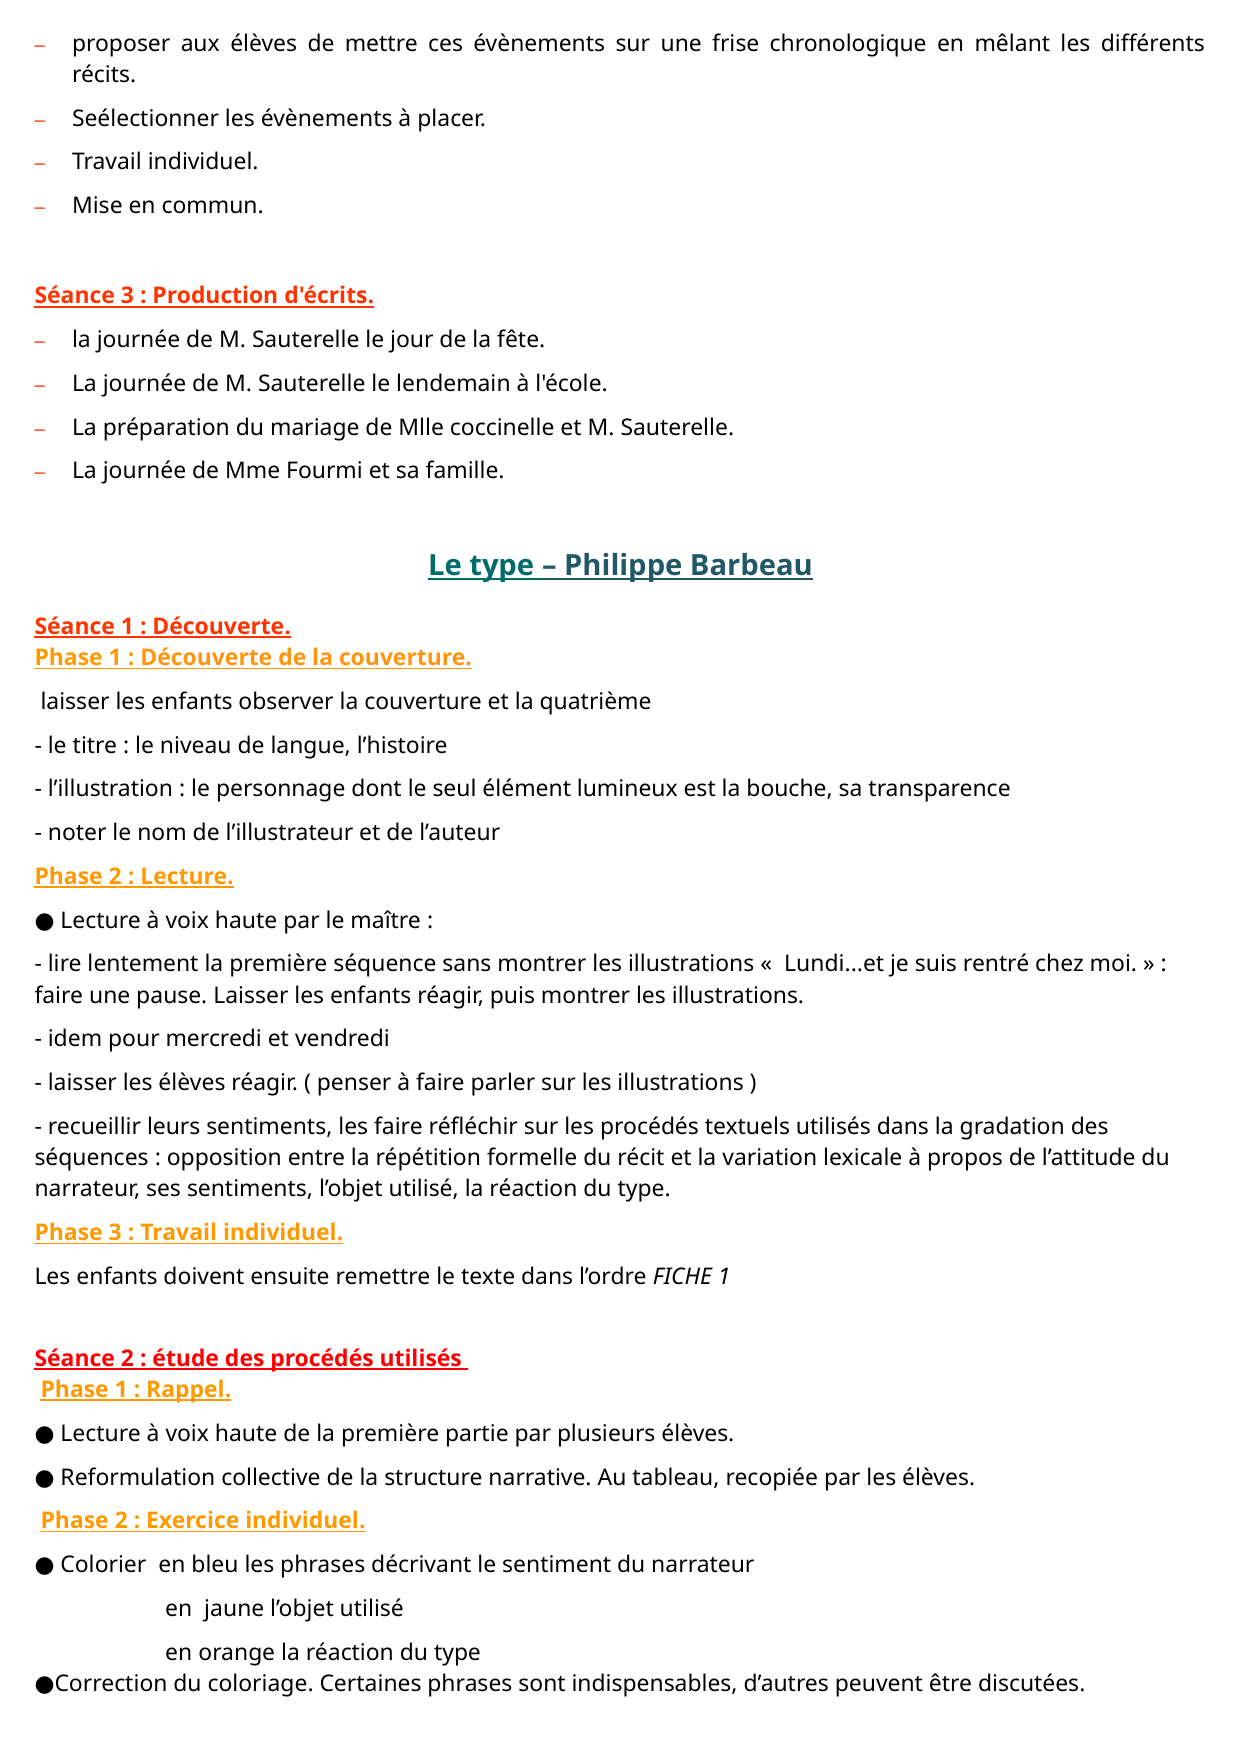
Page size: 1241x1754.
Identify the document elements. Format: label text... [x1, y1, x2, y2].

list Travail individuel. [34, 145, 1206, 177]
text en orange la réaction du type [34, 1635, 1206, 1667]
text en jaune l’objet utilisé [34, 1592, 1206, 1623]
list La journée de M. Sauterelle le lendemain à l'école. [34, 367, 1206, 398]
text Phase 3 : Travail individuel. [34, 1216, 1206, 1247]
text ● Lecture à voix haute par le maître : [34, 904, 1206, 935]
text Séance 3 : Production d'écrits. [34, 279, 1206, 311]
text ● Lecture à voix haute de la première partie par plusieurs élèves. [34, 1417, 1206, 1448]
text Phase 2 : Lecture. [34, 860, 1206, 891]
list la journée de M. Sauterelle le jour de la fête. [34, 323, 1206, 354]
list Mise en commun. [34, 189, 1206, 220]
list Seélectionner les évènements à placer. [34, 102, 1206, 133]
text Séance 2 : étude des procédés utilisés [34, 1342, 1206, 1373]
text Phase 2 : Exercice individuel. [34, 1504, 1206, 1535]
text - idem pour mercredi et vendredi [34, 1022, 1206, 1054]
list La journée de Mme Fourmi et sa famille. [34, 454, 1206, 486]
text - le titre : le niveau de langue, l’histoire [34, 729, 1206, 760]
text laisser les enfants observer la couverture et la quatrième [34, 685, 1206, 716]
text ● Colorier en bleu les phrases décrivant le sentiment du narrateur [34, 1548, 1206, 1579]
list proposer aux élèves de mettre ces évènements sur une frise chronologique en mêlant les différents récits. [34, 27, 1206, 89]
text Les enfants doivent ensuite remettre le texte dans l’ordre FICHE 1 [34, 1260, 1206, 1291]
text ● Reformulation collective de la structure narrative. Au tableau, recopiée par les élèves. [34, 1460, 1206, 1492]
text Le type – Philippe Barbeau [34, 545, 1206, 584]
list La préparation du mariage de Mlle coccinelle et M. Sauterelle. [34, 411, 1206, 442]
text Séance 1 : Découverte. [34, 610, 1206, 641]
text - lire lentement la première séquence sans montrer les illustrations « Lundi...et je suis rentré chez moi. » : faire une pause. Laisser les enfants réagir, puis montrer les illustrations. [34, 947, 1206, 1010]
text - noter le nom de l’illustrateur et de l’auteur [34, 816, 1206, 847]
text Phase 1 : Découverte de la couverture. [34, 641, 1206, 672]
text - recueillir leurs sentiments, les faire réfléchir sur les procédés textuels utilisés dans la gradation des séquences : opposition entre la répétition formelle du récit et la variation lexicale à propos de l’attitude du narrateur, ses sentiments, l’objet utilisé, la réaction du type. [34, 1110, 1206, 1204]
text ●Correction du coloriage. Certaines phrases sont indispensables, d’autres peuvent être discutées. [34, 1667, 1206, 1698]
text - l’illustration : le personnage dont le seul élément lumineux est la bouche, sa transparence [34, 772, 1206, 804]
text - laisser les élèves réagir. ( penser à faire parler sur les illustrations ) [34, 1066, 1206, 1097]
text Phase 1 : Rappel. [34, 1373, 1206, 1404]
